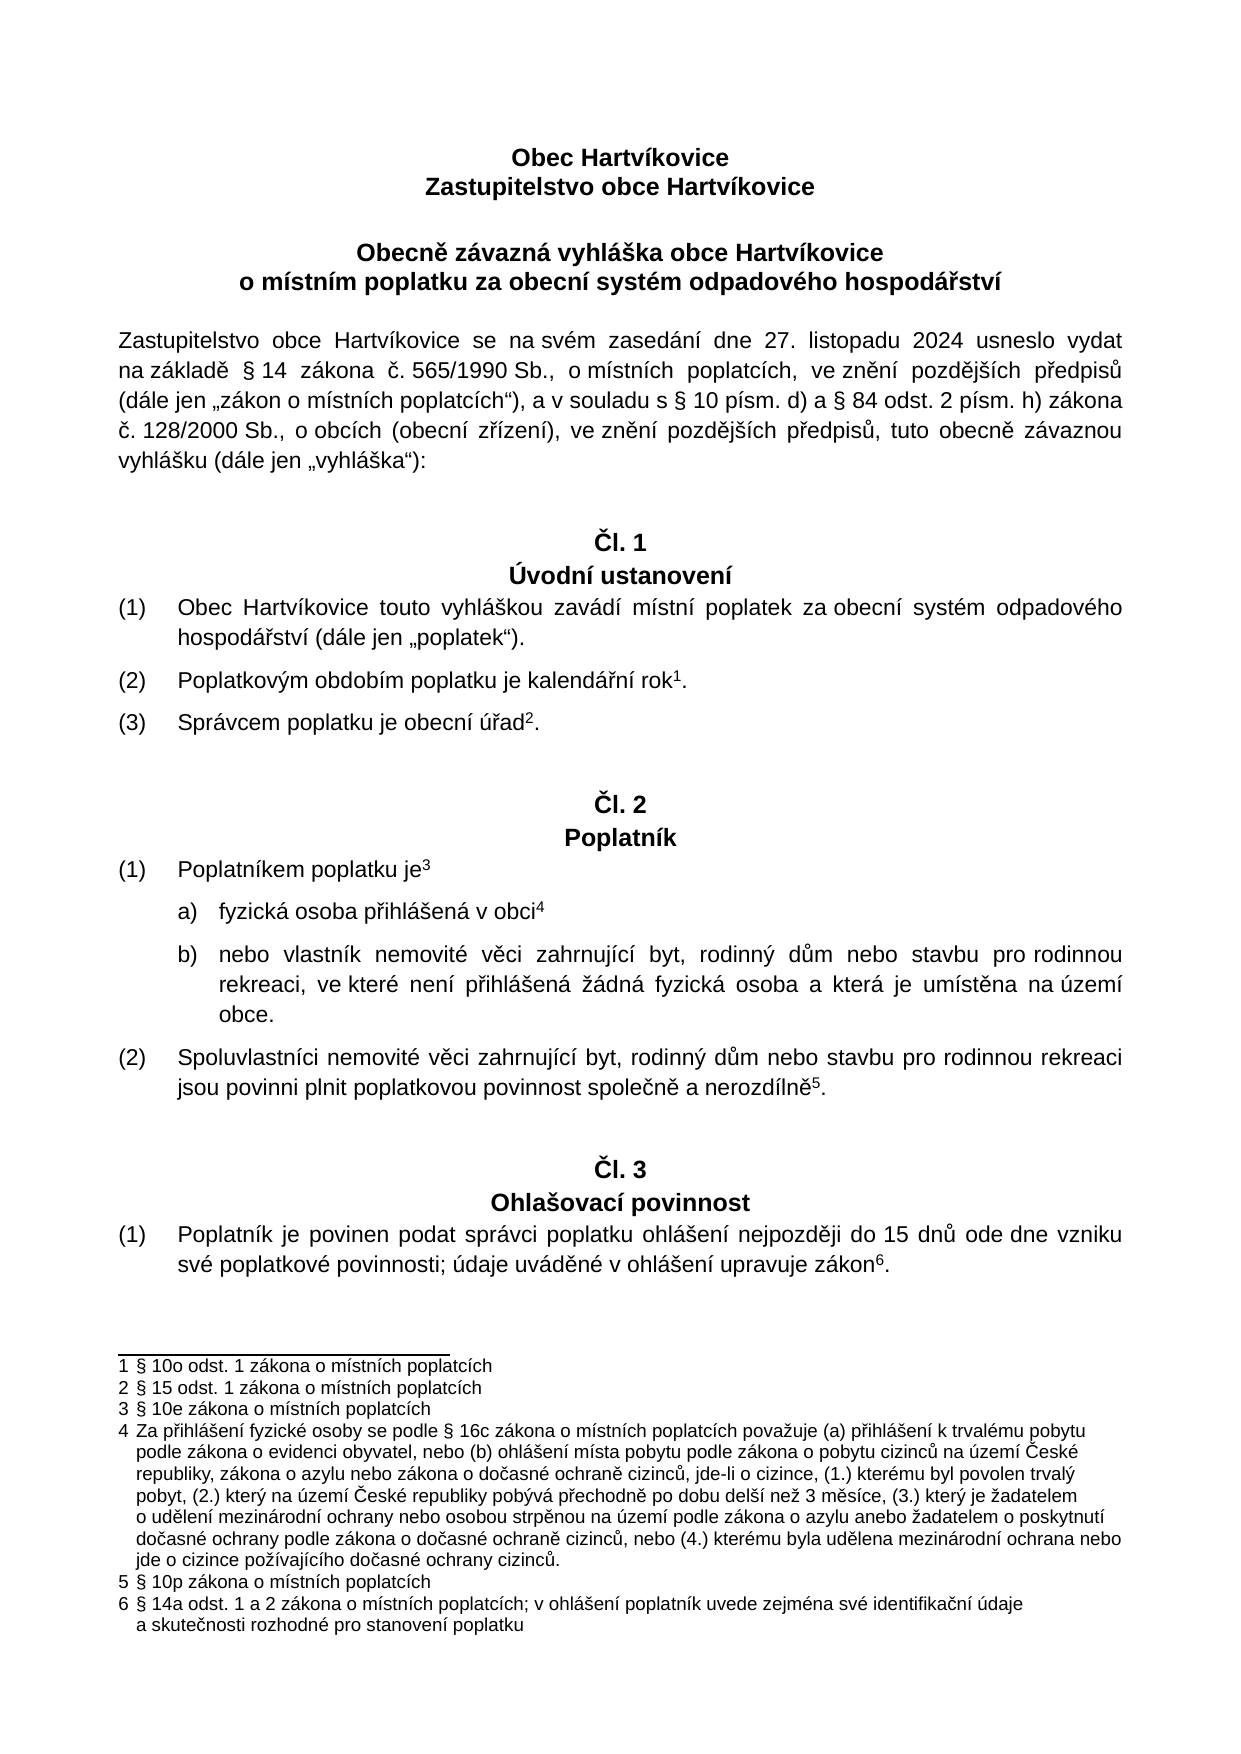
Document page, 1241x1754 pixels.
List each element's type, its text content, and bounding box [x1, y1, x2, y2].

list fyzická osoba přihlášená v obci [177, 898, 1122, 925]
subtitle Čl. 3 Ohlašovací povinnost [118, 1154, 1122, 1216]
list Spoluvlastníci nemovité věci zahrnující byt, rodinný dům nebo stavbu pro rodinnou rekreaci jsou povinni plnit poplatkovou povinnost společně a nerozdílně. [118, 1044, 1122, 1101]
list Poplatkovým obdobím poplatku je kalendářní rok. [118, 667, 1122, 693]
text Zastupitelstvo obce Hartvíkovice se na svém zasedání dne 27. listopadu 2024 usneslo vydat na základě § 14 zákona č. 565/1990 Sb., o místních poplatcích, ve znění pozdějších předpisů (dále jen „zákon o místních poplatcích“), a v souladu s § 10 písm. d) a § 84 odst. 2 písm. h) zákona č. 128/2000 Sb., o obcích (obecní zřízení), ve znění pozdějších předpisů, tuto obecně závaznou vyhlášku (dále jen „vyhláška“): [118, 327, 1122, 474]
list Za přihlášení fyzické osoby se podle § 16c zákona o místních poplatcích považuje (a) přihlášení k trvalému pobytu podle zákona o evidenci obyvatel, nebo (b) ohlášení místa pobytu podle zákona o pobytu cizinců na území České republiky, zákona o azylu nebo zákona o dočasné ochraně cizinců, jde-li o cizince, (1.) kterému byl povolen trvalý pobyt, (2.) který na území České republiky pobývá přechodně po dobu delší než 3 měsíce, (3.) který je žadatelem o udělení mezinárodní ochrany nebo osobou strpěnou na území podle zákona o azylu anebo žadatelem o poskytnutí dočasné ochrany podle zákona o dočasné ochraně cizinců, nebo (4.) kterému byla udělena mezinárodní ochrana nebo jde o cizince požívajícího dočasné ochrany cizinců. [118, 1420, 1122, 1571]
list nebo vlastník nemovité věci zahrnující byt, rodinný dům nebo stavbu pro rodinnou rekreaci, ve které není přihlášená žádná fyzická osoba a která je umístěna na území obce. [177, 941, 1122, 1028]
list § 10p zákona o místních poplatcích [118, 1571, 1122, 1592]
list § 15 odst. 1 zákona o místních poplatcích [118, 1377, 1122, 1398]
list § 10o odst. 1 zákona o místních poplatcích [118, 1355, 1122, 1377]
list Obec Hartvíkovice touto vyhláškou zavádí místní poplatek za obecní systém odpadového hospodářství (dále jen „poplatek“). [118, 594, 1122, 650]
subtitle Čl. 2 Poplatník [118, 789, 1122, 851]
list Poplatníkem poplatku je [118, 856, 1122, 882]
list § 14a odst. 1 a 2 zákona o místních poplatcích; v ohlášení poplatník uvede zejména své identifikační údaje a skutečnosti rozhodné pro stanovení poplatku [118, 1592, 1122, 1635]
list Poplatník je povinen podat správci poplatku ohlášení nejpozději do 15 dnů ode dne vzniku své poplatkové povinnosti; údaje uváděné v ohlášení upravuje zákon. [118, 1221, 1122, 1277]
subtitle Čl. 1 Úvodní ustanovení [118, 528, 1122, 589]
text Obec Hartvíkovice Zastupitelstvo obce Hartvíkovice [118, 143, 1122, 201]
list Správcem poplatku je obecní úřad. [118, 709, 1122, 736]
subtitle Obecně závazná vyhláška obce Hartvíkovice o místním poplatku za obecní systém odpadového hospodářství [118, 238, 1122, 295]
list § 10e zákona o místních poplatcích [118, 1398, 1122, 1420]
